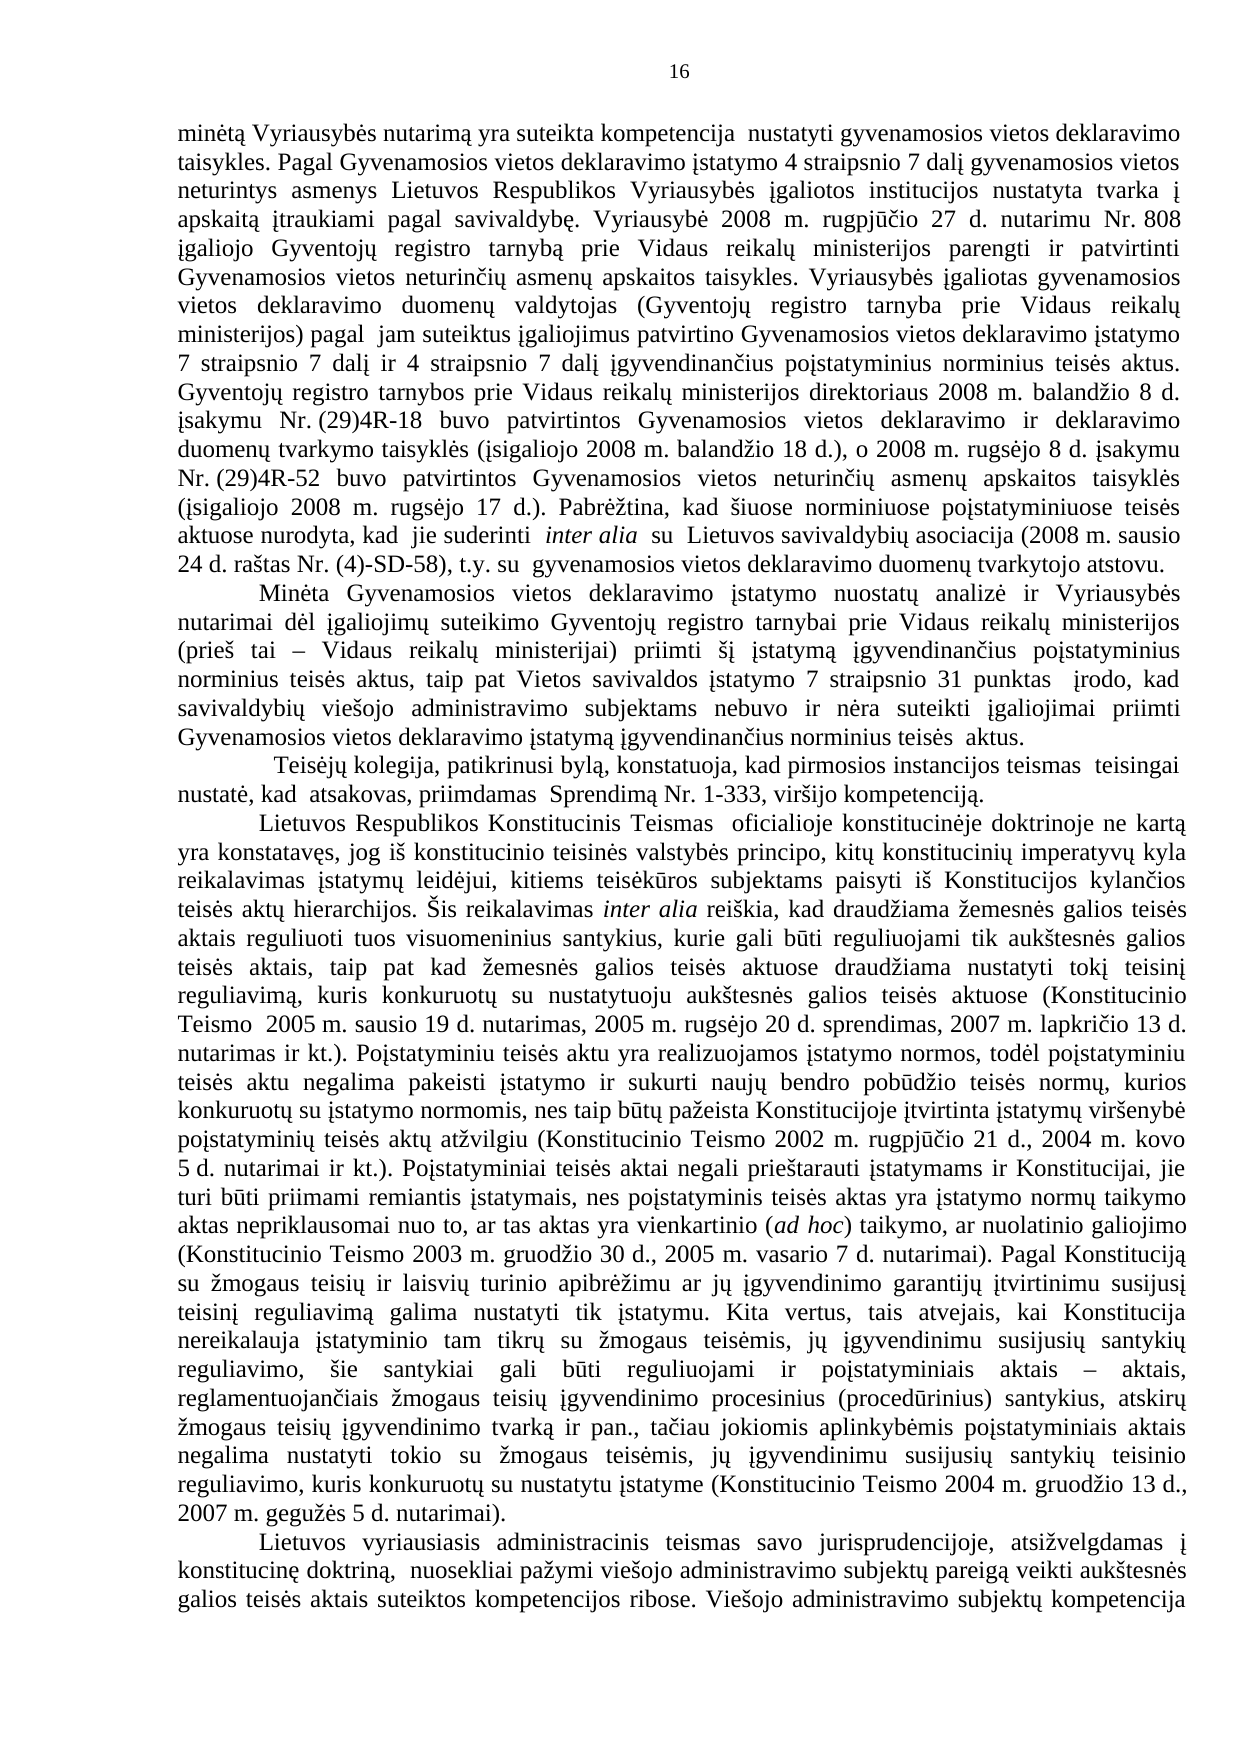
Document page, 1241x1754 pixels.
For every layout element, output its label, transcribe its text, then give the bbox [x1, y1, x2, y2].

text minėtą Vyriausybės nutarimą yra suteikta kompetencija nustatyti gyvenamosios vietos deklaravimo taisykles. Pagal Gyvenamosios vietos deklaravimo įstatymo 4 straipsnio 7 dalį gyvenamosios vietos neturintys asmenys Lietuvos Respublikos Vyriausybės įgaliotos institucijos nustatyta tvarka į apskaitą įtraukiami pagal savivaldybę. Vyriausybė 2008 m. rugpjūčio 27 d. nutarimu Nr. 808 įgaliojo Gyventojų registro tarnybą prie Vidaus reikalų ministerijos parengti ir patvirtinti Gyvenamosios vietos neturinčių asmenų apskaitos taisykles. Vyriausybės įgaliotas gyvenamosios vietos deklaravimo duomenų valdytojas (Gyventojų registro tarnyba prie Vidaus reikalų ministerijos) pagal jam suteiktus įgaliojimus patvirtino Gyvenamosios vietos deklaravimo įstatymo 7 straipsnio 7 dalį ir 4 straipsnio 7 dalį įgyvendinančius poįstatyminius norminius teisės aktus. Gyventojų registro tarnybos prie Vidaus reikalų ministerijos direktoriaus 2008 m. balandžio 8 d. įsakymu Nr. (29)4R-18 buvo patvirtintos Gyvenamosios vietos deklaravimo ir deklaravimo duomenų tvarkymo taisyklės (įsigaliojo 2008 m. balandžio 18 d.), o 2008 m. rugsėjo 8 d. įsakymu Nr. (29)4R-52 buvo patvirtintos Gyvenamosios vietos neturinčių asmenų apskaitos taisyklės (įsigaliojo 2008 m. rugsėjo 17 d.). Pabrėžtina, kad šiuose norminiuose poįstatyminiuose teisės aktuose nurodyta, kad jie suderinti inter alia su Lietuvos savivaldybių asociacija (2008 m. sausio 24 d. raštas Nr. (4)-SD-58), t.y. su gyvenamosios vietos deklaravimo duomenų tvarkytojo atstovu. [177, 118, 1181, 578]
text Minėta Gyvenamosios vietos deklaravimo įstatymo nuostatų analizė ir Vyriausybės nutarimai dėl įgaliojimų suteikimo Gyventojų registro tarnybai prie Vidaus reikalų ministerijos (prieš tai – Vidaus reikalų ministerijai) priimti šį įstatymą įgyvendinančius poįstatyminius norminius teisės aktus, taip pat Vietos savivaldos įstatymo 7 straipsnio 31 punktas įrodo, kad savivaldybių viešojo administravimo subjektams nebuvo ir nėra suteikti įgaliojimai priimti Gyvenamosios vietos deklaravimo įstatymą įgyvendinančius norminius teisės aktus. [177, 578, 1181, 751]
text Lietuvos vyriausiasis administracinis teismas savo jurisprudencijoje, atsižvelgdamas į konstitucinę doktriną, nuosekliai pažymi viešojo administravimo subjektų pareigą veikti aukštesnės galios teisės aktais suteiktos kompetencijos ribose. Viešojo administravimo subjektų kompetencija [177, 1527, 1187, 1613]
text Lietuvos Respublikos Konstitucinis Teismas oficialioje konstitucinėje doktrinoje ne kartą yra konstatavęs, jog iš konstitucinio teisinės valstybės principo, kitų konstitucinių imperatyvų kyla reikalavimas įstatymų leidėjui, kitiems teisėkūros subjektams paisyti iš Konstitucijos kylančios teisės aktų hierarchijos. Šis reikalavimas inter alia reiškia, kad draudžiama žemesnės galios teisės aktais reguliuoti tuos visuomeninius santykius, kurie gali būti reguliuojami tik aukštesnės galios teisės aktais, taip pat kad žemesnės galios teisės aktuose draudžiama nustatyti tokį teisinį reguliavimą, kuris konkuruotų su nustatytuoju aukštesnės galios teisės aktuose (Konstitucinio Teismo 2005 m. sausio 19 d. nutarimas, 2005 m. rugsėjo 20 d. sprendimas, 2007 m. lapkričio 13 d. nutarimas ir kt.). Poįstatyminiu teisės aktu yra realizuojamos įstatymo normos, todėl poįstatyminiu teisės aktu negalima pakeisti įstatymo ir sukurti naujų bendro pobūdžio teisės normų, kurios konkuruotų su įstatymo normomis, nes taip būtų pažeista Konstitucijoje įtvirtinta įstatymų viršenybė poįstatyminių teisės aktų atžvilgiu (Konstitucinio Teismo 2002 m. rugpjūčio 21 d., 2004 m. kovo 5 d. nutarimai ir kt.). Poįstatyminiai teisės aktai negali prieštarauti įstatymams ir Konstitucijai, jie turi būti priimami remiantis įstatymais, nes poįstatyminis teisės aktas yra įstatymo normų taikymo aktas nepriklausomai nuo to, ar tas aktas yra vienkartinio (ad hoc) taikymo, ar nuolatinio galiojimo (Konstitucinio Teismo 2003 m. gruodžio 30 d., 2005 m. vasario 7 d. nutarimai). Pagal Konstituciją su žmogaus teisių ir laisvių turinio apibrėžimu ar jų įgyvendinimo garantijų įtvirtinimu susijusį teisinį reguliavimą galima nustatyti tik įstatymu. Kita vertus, tais atvejais, kai Konstitucija nereikalauja įstatyminio tam tikrų su žmogaus teisėmis, jų įgyvendinimu susijusių santykių reguliavimo, šie santykiai gali būti reguliuojami ir poįstatyminiais aktais – aktais, reglamentuojančiais žmogaus teisių įgyvendinimo procesinius (procedūrinius) santykius, atskirų žmogaus teisių įgyvendinimo tvarką ir pan., tačiau jokiomis aplinkybėmis poįstatyminiais aktais negalima nustatyti tokio su žmogaus teisėmis, jų įgyvendinimu susijusių santykių teisinio reguliavimo, kuris konkuruotų su nustatytu įstatyme (Konstitucinio Teismo 2004 m. gruodžio 13 d., 2007 m. gegužės 5 d. nutarimai). [177, 808, 1187, 1527]
text Teisėjų kolegija, patikrinusi bylą, konstatuoja, kad pirmosios instancijos teismas teisingai nustatė, kad atsakovas, priimdamas Sprendimą Nr. 1-333, viršijo kompetenciją. [177, 751, 1181, 808]
